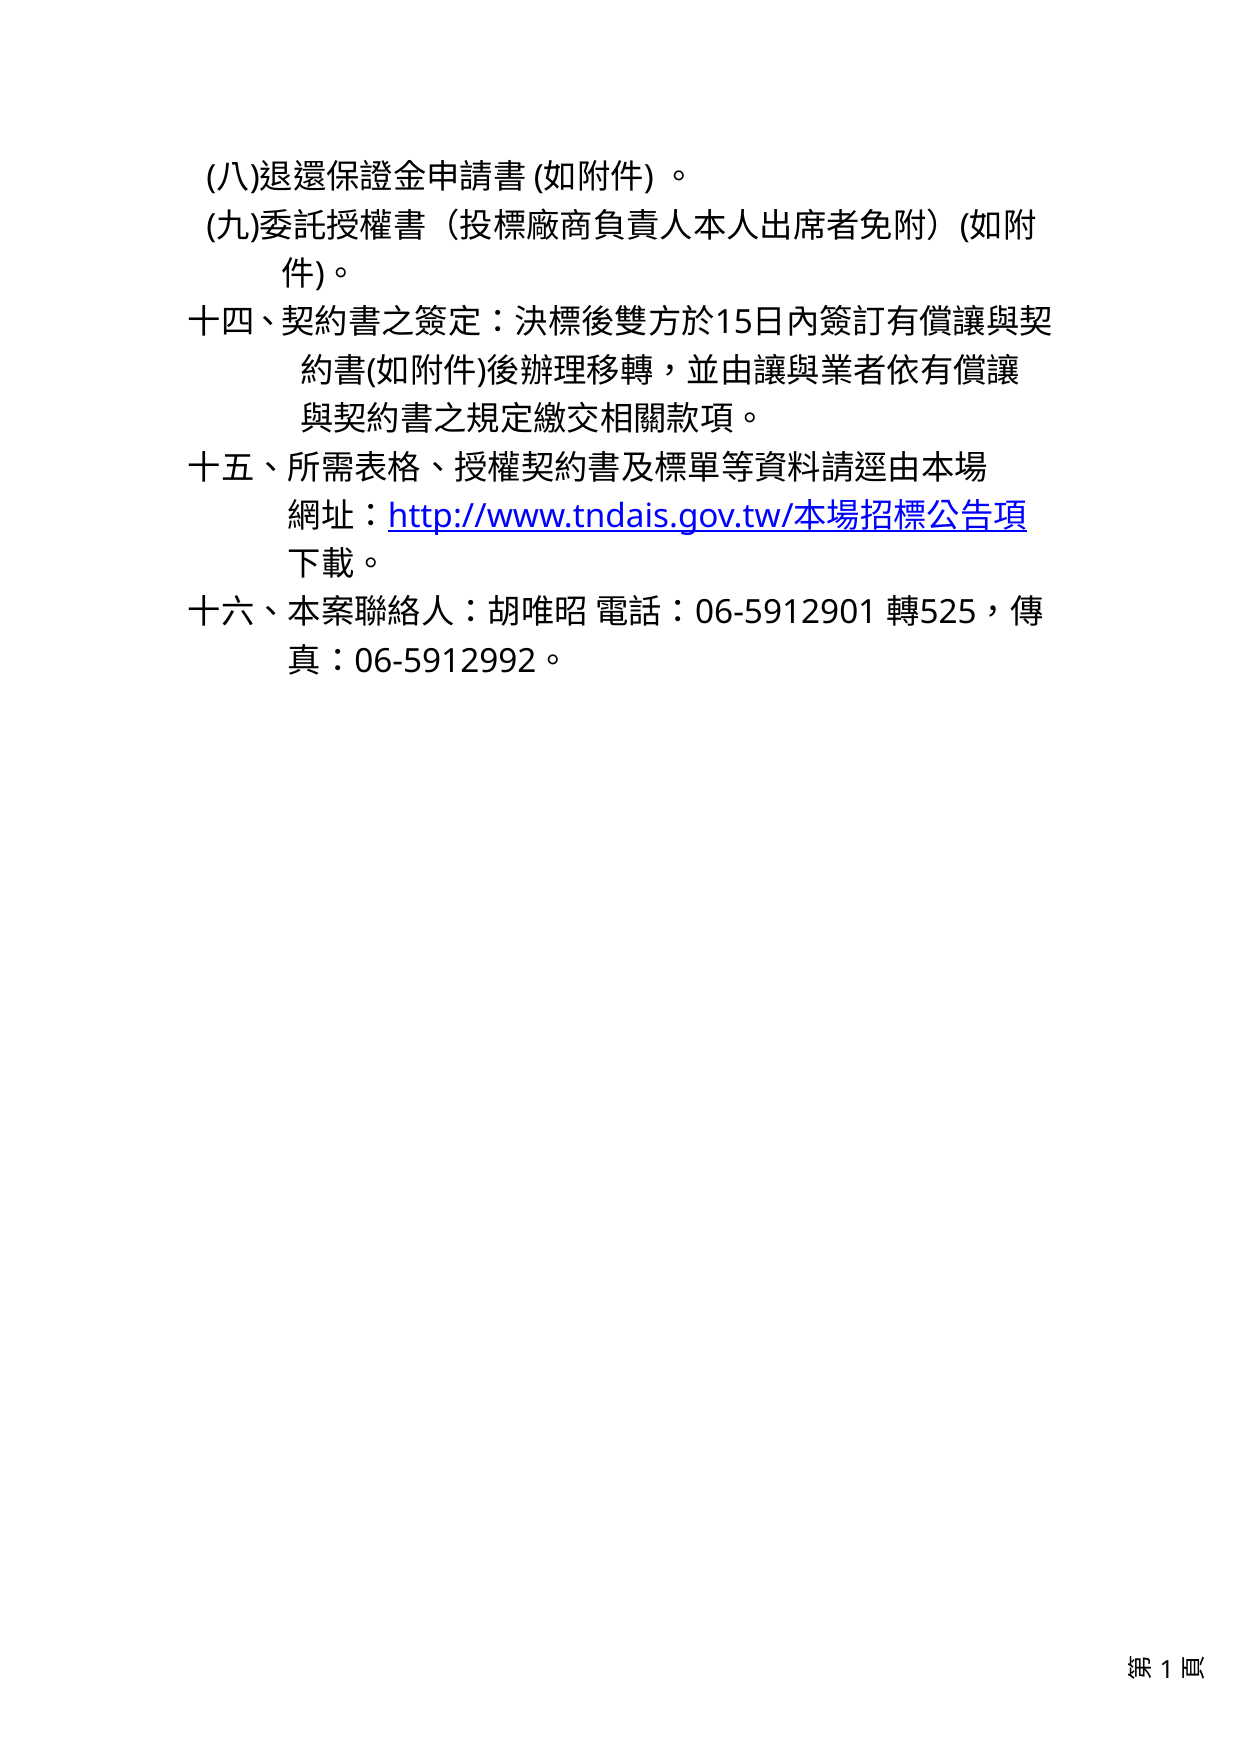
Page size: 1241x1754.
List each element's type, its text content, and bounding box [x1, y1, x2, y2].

text (九)委託授權書（投標廠商負責人本人出席者免附）(如附件)。 [206, 198, 1053, 295]
text 十六、本案聯絡人：胡唯昭 電話：06-5912901 轉525，傳真：06-5912992。 [187, 585, 1053, 682]
text 十四、契約書之簽定：決標後雙方於15日內簽訂有償讓與契約書(如附件)後辦理移轉，並由讓與業者依有償讓與契約書之規定繳交相關款項。 [187, 295, 1053, 440]
text (八)退還保證金申請書 (如附件) 。 [206, 150, 1053, 198]
text 十五、所需表格、授權契約書及標單等資料請逕由本場 [187, 440, 1053, 489]
text 網址：http://www.tndais.gov.tw/本場招標公告項 下載。 [288, 489, 1053, 585]
